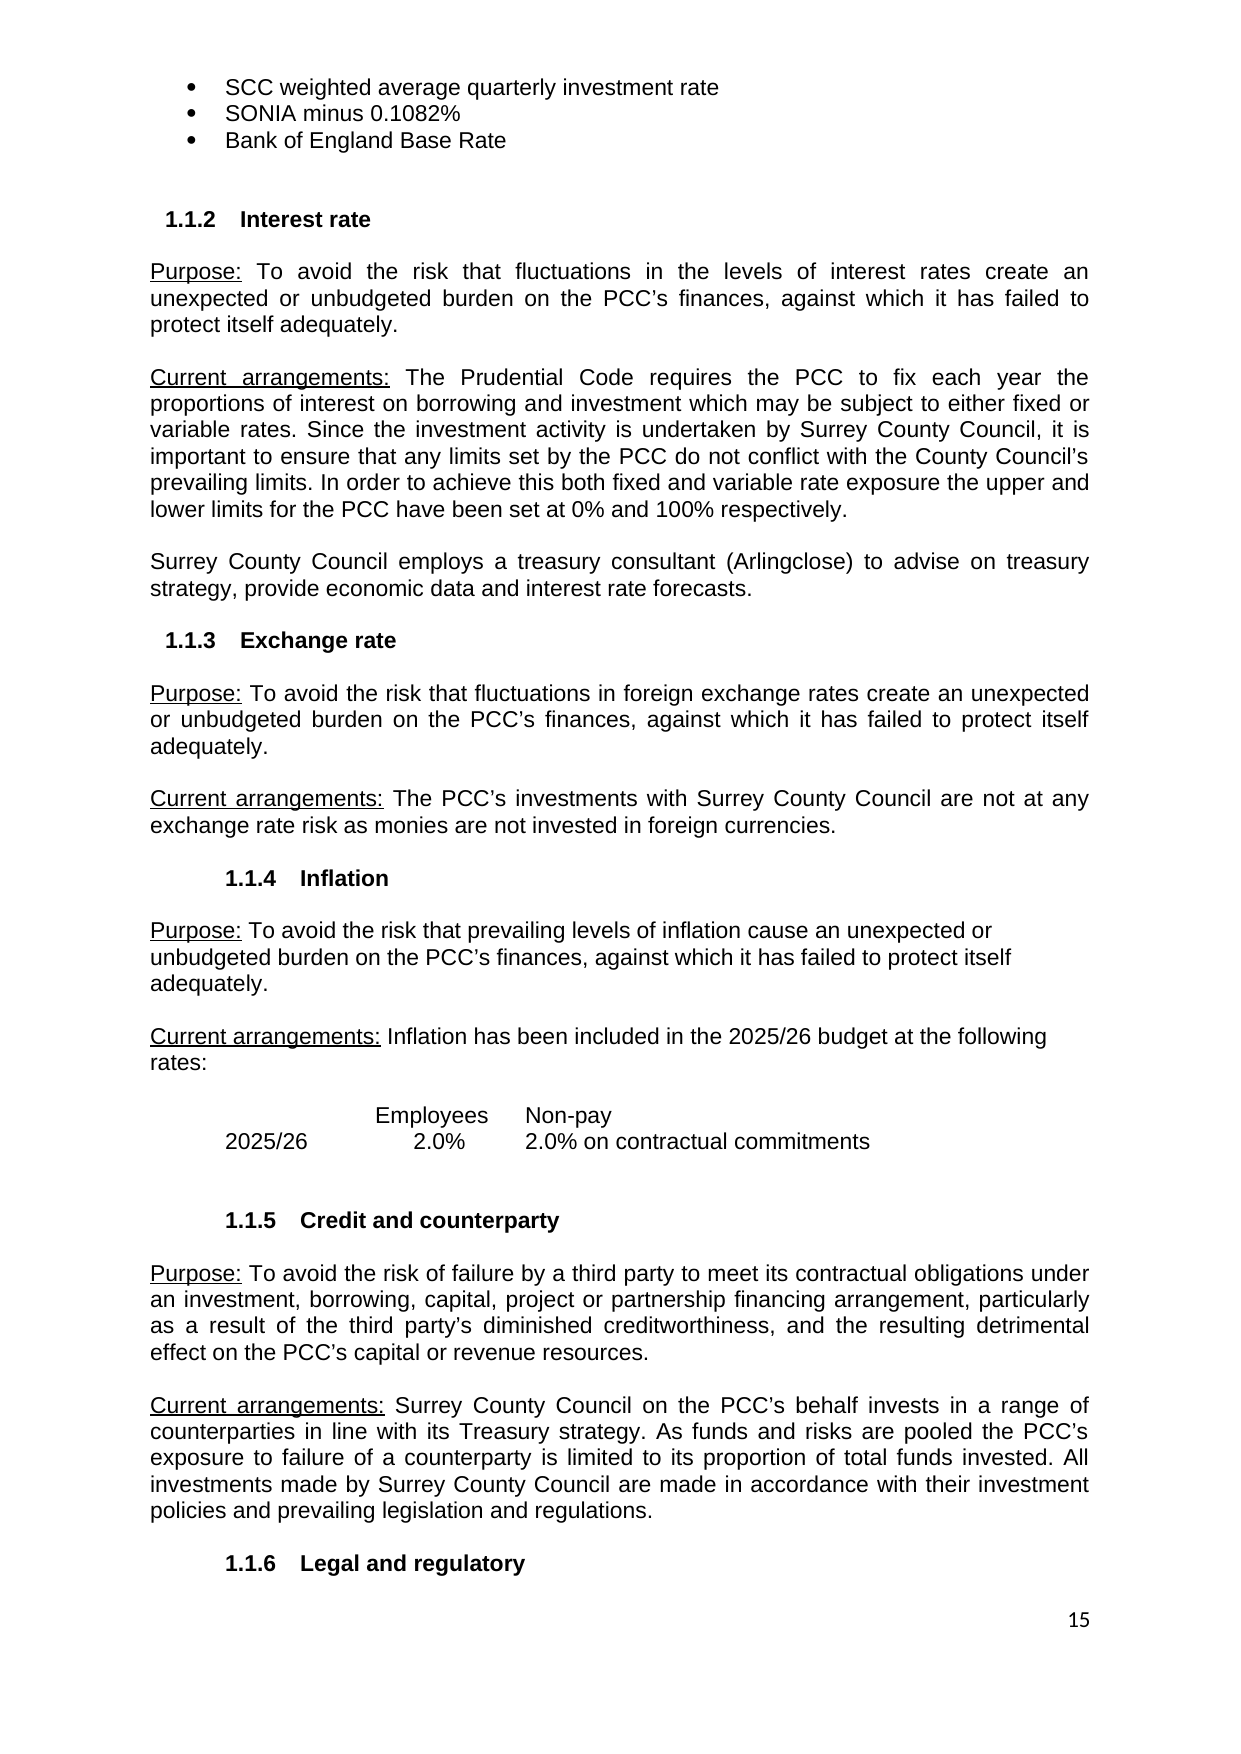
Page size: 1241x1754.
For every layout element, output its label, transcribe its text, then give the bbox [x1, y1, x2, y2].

text Surrey County Council employs a treasury consultant (Arlingclose) to advise on treasury strategy, provide economic data and interest rate forecasts. [150, 548, 1090, 601]
list Interest rate [165, 206, 1090, 232]
text Current arrangements: Inflation has been included in the 2025/26 budget at the following rates: [150, 1023, 1090, 1075]
text Current arrangements: The PCC’s investments with Surrey County Council are not at any exchange rate risk as monies are not invested in foreign currencies. [150, 785, 1090, 838]
list SCC weighted average quarterly investment rate [187, 74, 1090, 100]
text Purpose: To avoid the risk of failure by a third party to meet its contractual obligations under an investment, borrowing, capital, project or partnership financing arrangement, particularly as a result of the third party’s diminished creditworthiness, and the resulting detrimental effect on the PCC’s capital or revenue resources. [150, 1260, 1090, 1365]
list Bank of England Base Rate [187, 127, 1090, 153]
text Employees Non-pay [150, 1102, 1090, 1128]
list Inflation [225, 864, 1090, 891]
text Current arrangements: The Prudential Code requires the PCC to fix each year the proportions of interest on borrowing and investment which may be subject to either fixed or variable rates. Since the investment activity is undertaken by Surrey County Council, it is important to ensure that any limits set by the PCC do not conflict with the County Council’s prevailing limits. In order to achieve this both fixed and variable rate exposure the upper and lower limits for the PCC have been set at 0% and 100% respectively. [150, 364, 1090, 522]
list Exchange rate [165, 627, 1090, 654]
text Purpose: To avoid the risk that fluctuations in the levels of interest rates create an unexpected or unbudgeted burden on the PCC’s finances, against which it has failed to protect itself adequately. [150, 258, 1090, 337]
list Credit and counterparty [225, 1207, 1090, 1233]
text Purpose: To avoid the risk that prevailing levels of inflation cause an unexpected or unbudgeted burden on the PCC’s finances, against which it has failed to protect itself adequately. [150, 917, 1090, 996]
text Purpose: To avoid the risk that fluctuations in foreign exchange rates create an unexpected or unbudgeted burden on the PCC’s finances, against which it has failed to protect itself adequately. [150, 680, 1090, 759]
list SONIA minus 0.1082% [187, 100, 1090, 127]
list Legal and regulatory [225, 1550, 1090, 1576]
text Current arrangements: Surrey County Council on the PCC’s behalf invests in a range of counterparties in line with its Treasury strategy. As funds and risks are pooled the PCC’s exposure to failure of a counterparty is limited to its proportion of total funds invested. All investments made by Surrey County Council are made in accordance with their investment policies and prevailing legislation and regulations. [150, 1392, 1090, 1523]
text 2025/26 2.0% 2.0% on contractual commitments [150, 1128, 1090, 1154]
